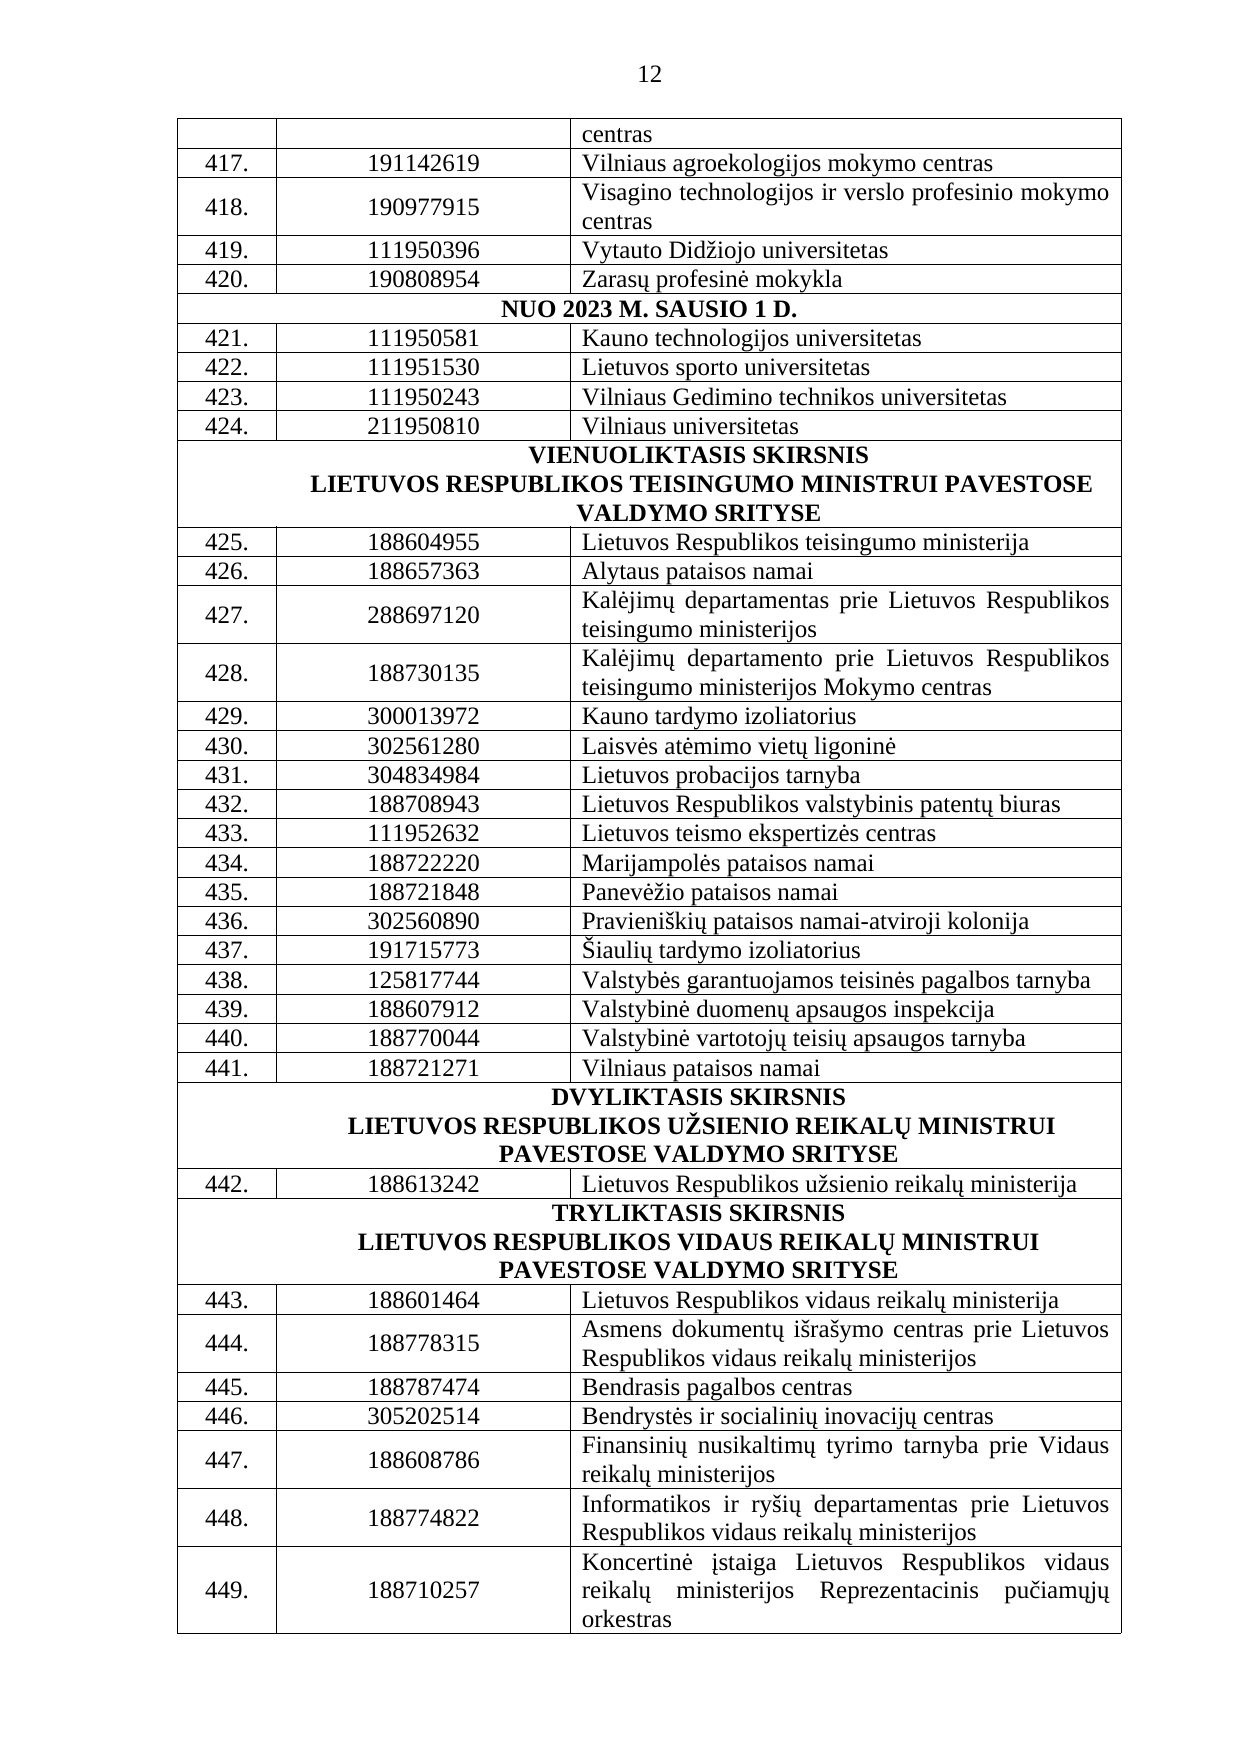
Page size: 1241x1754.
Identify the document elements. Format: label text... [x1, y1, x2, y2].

table_cell 305202514 [277, 1402, 570, 1430]
table_cell Lietuvos Respublikos užsienio reikalų ministerija [571, 1169, 1121, 1197]
table_cell Lietuvos Respublikos teisingumo ministerija [571, 528, 1121, 556]
table_cell Vilniaus universitetas [571, 411, 1121, 439]
table_cell 438. [178, 965, 276, 994]
table_cell centras [571, 119, 1121, 147]
table_cell DVYLIKTASIS SKIRSNIS LIETUVOS RESPUBLIKOS UŽSIENIO REIKALŲ MINISTRUI PAVESTOSE VALDYMO SRITYSE [276, 1083, 1121, 1168]
table_cell 440. [178, 1024, 276, 1052]
table_cell 111950243 [277, 382, 570, 410]
table_cell [178, 1199, 276, 1284]
table_cell 111950581 [277, 324, 570, 352]
table_cell 288697120 [277, 586, 570, 643]
table_cell 449. [178, 1547, 276, 1633]
table_cell 439. [178, 995, 276, 1023]
table_cell Visagino technologijos ir verslo profesinio mokymo centras [571, 178, 1121, 235]
table_cell 188613242 [277, 1169, 570, 1197]
table_cell 188657363 [277, 557, 570, 585]
table_cell NUO 2023 M. SAUSIO 1 D. [178, 294, 1121, 322]
table_cell [277, 119, 570, 147]
table_cell 434. [178, 848, 276, 877]
table_cell 430. [178, 731, 276, 759]
table_cell Kauno tardymo izoliatorius [571, 702, 1121, 730]
table_cell 188708943 [277, 790, 570, 818]
table_cell Zarasų profesinė mokykla [571, 265, 1121, 293]
table_cell 302560890 [277, 907, 570, 935]
table_cell 424. [178, 411, 276, 439]
table_cell 111952632 [277, 819, 570, 847]
table_cell 300013972 [277, 702, 570, 730]
table_cell 433. [178, 819, 276, 847]
table_cell 188774822 [277, 1489, 570, 1546]
table_cell Valstybinė vartotojų teisių apsaugos tarnyba [571, 1024, 1121, 1052]
table_cell 188787474 [277, 1373, 570, 1401]
table_cell Kalėjimų departamentas prie Lietuvos Respublikos teisingumo ministerijos [571, 586, 1121, 643]
table_cell 417. [178, 149, 276, 177]
table_cell 435. [178, 878, 276, 906]
table_cell [178, 441, 276, 526]
table_cell Šiaulių tardymo izoliatorius [571, 936, 1121, 964]
table_cell 423. [178, 382, 276, 410]
table_cell Vilniaus Gedimino technikos universitetas [571, 382, 1121, 410]
table_cell 428. [178, 644, 276, 701]
table_cell Vilniaus agroekologijos mokymo centras [571, 149, 1121, 177]
table_cell Kalėjimų departamento prie Lietuvos Respublikos teisingumo ministerijos Mokymo centras [571, 644, 1121, 701]
table_cell 421. [178, 324, 276, 352]
table_cell 420. [178, 265, 276, 293]
table_cell Lietuvos teismo ekspertizės centras [571, 819, 1121, 847]
table_cell 431. [178, 761, 276, 789]
table_cell 188778315 [277, 1315, 570, 1372]
table_cell Marijampolės pataisos namai [571, 848, 1121, 877]
table_cell VIENUOLIKTASIS SKIRSNIS LIETUVOS RESPUBLIKOS TEISINGUMO MINISTRUI PAVESTOSE VALDYMO SRITYSE [276, 441, 1121, 526]
table_cell 188607912 [277, 995, 570, 1023]
table_cell 188604955 [277, 528, 570, 556]
table_cell 188710257 [277, 1547, 570, 1633]
table_cell Kauno technologijos universitetas [571, 324, 1121, 352]
table_cell 429. [178, 702, 276, 730]
table_cell Lietuvos probacijos tarnyba [571, 761, 1121, 789]
table_cell Pravieniškių pataisos namai-atviroji kolonija [571, 907, 1121, 935]
table_cell 437. [178, 936, 276, 964]
table_cell Bendrasis pagalbos centras [571, 1373, 1121, 1401]
table_cell TRYLIKTASIS SKIRSNIS LIETUVOS RESPUBLIKOS VIDAUS REIKALŲ MINISTRUI PAVESTOSE VALDYMO SRITYSE [276, 1199, 1121, 1284]
table_cell Vilniaus pataisos namai [571, 1053, 1121, 1081]
table_cell Asmens dokumentų išrašymo centras prie Lietuvos Respublikos vidaus reikalų ministerijos [571, 1315, 1121, 1372]
table_cell 188730135 [277, 644, 570, 701]
table_cell 444. [178, 1315, 276, 1372]
table_cell 419. [178, 236, 276, 264]
table_cell Panevėžio pataisos namai [571, 878, 1121, 906]
table_cell 446. [178, 1402, 276, 1430]
table_cell 441. [178, 1053, 276, 1081]
table_cell 425. [178, 528, 276, 556]
table_cell 190977915 [277, 178, 570, 235]
table_cell 304834984 [277, 761, 570, 789]
table_cell 442. [178, 1169, 276, 1197]
table_cell Valstybės garantuojamos teisinės pagalbos tarnyba [571, 965, 1121, 994]
table_cell 443. [178, 1285, 276, 1313]
table_cell Laisvės atėmimo vietų ligoninė [571, 731, 1121, 759]
table_cell 125817744 [277, 965, 570, 994]
table_cell 448. [178, 1489, 276, 1546]
table_cell Lietuvos Respublikos vidaus reikalų ministerija [571, 1285, 1121, 1313]
table_cell 422. [178, 353, 276, 381]
table_cell [178, 1083, 276, 1168]
table_cell 191715773 [277, 936, 570, 964]
table_cell Finansinių nusikaltimų tyrimo tarnyba prie Vidaus reikalų ministerijos [571, 1431, 1121, 1488]
table_cell 188608786 [277, 1431, 570, 1488]
table_cell 188721271 [277, 1053, 570, 1081]
table_cell [178, 119, 276, 147]
table_cell 436. [178, 907, 276, 935]
table_cell Alytaus pataisos namai [571, 557, 1121, 585]
table_cell 188722220 [277, 848, 570, 877]
table_cell 211950810 [277, 411, 570, 439]
table_cell 432. [178, 790, 276, 818]
table_cell 302561280 [277, 731, 570, 759]
table_cell 427. [178, 586, 276, 643]
table_cell 111951530 [277, 353, 570, 381]
table_cell 447. [178, 1431, 276, 1488]
table_cell 188721848 [277, 878, 570, 906]
table_cell Lietuvos sporto universitetas [571, 353, 1121, 381]
table_cell 188770044 [277, 1024, 570, 1052]
table_cell Informatikos ir ryšių departamentas prie Lietuvos Respublikos vidaus reikalų ministerijos [571, 1489, 1121, 1546]
table_cell 426. [178, 557, 276, 585]
table_cell Valstybinė duomenų apsaugos inspekcija [571, 995, 1121, 1023]
table_cell 418. [178, 178, 276, 235]
table_cell Lietuvos Respublikos valstybinis patentų biuras [571, 790, 1121, 818]
table_cell 188601464 [277, 1285, 570, 1313]
table_cell Vytauto Didžiojo universitetas [571, 236, 1121, 264]
table_cell 445. [178, 1373, 276, 1401]
table_cell 191142619 [277, 149, 570, 177]
table_cell Koncertinė įstaiga Lietuvos Respublikos vidaus reikalų ministerijos Reprezentacinis pučiamųjų orkestras [571, 1547, 1121, 1633]
table_cell 111950396 [277, 236, 570, 264]
table_cell 190808954 [277, 265, 570, 293]
table_cell Bendrystės ir socialinių inovacijų centras [571, 1402, 1121, 1430]
